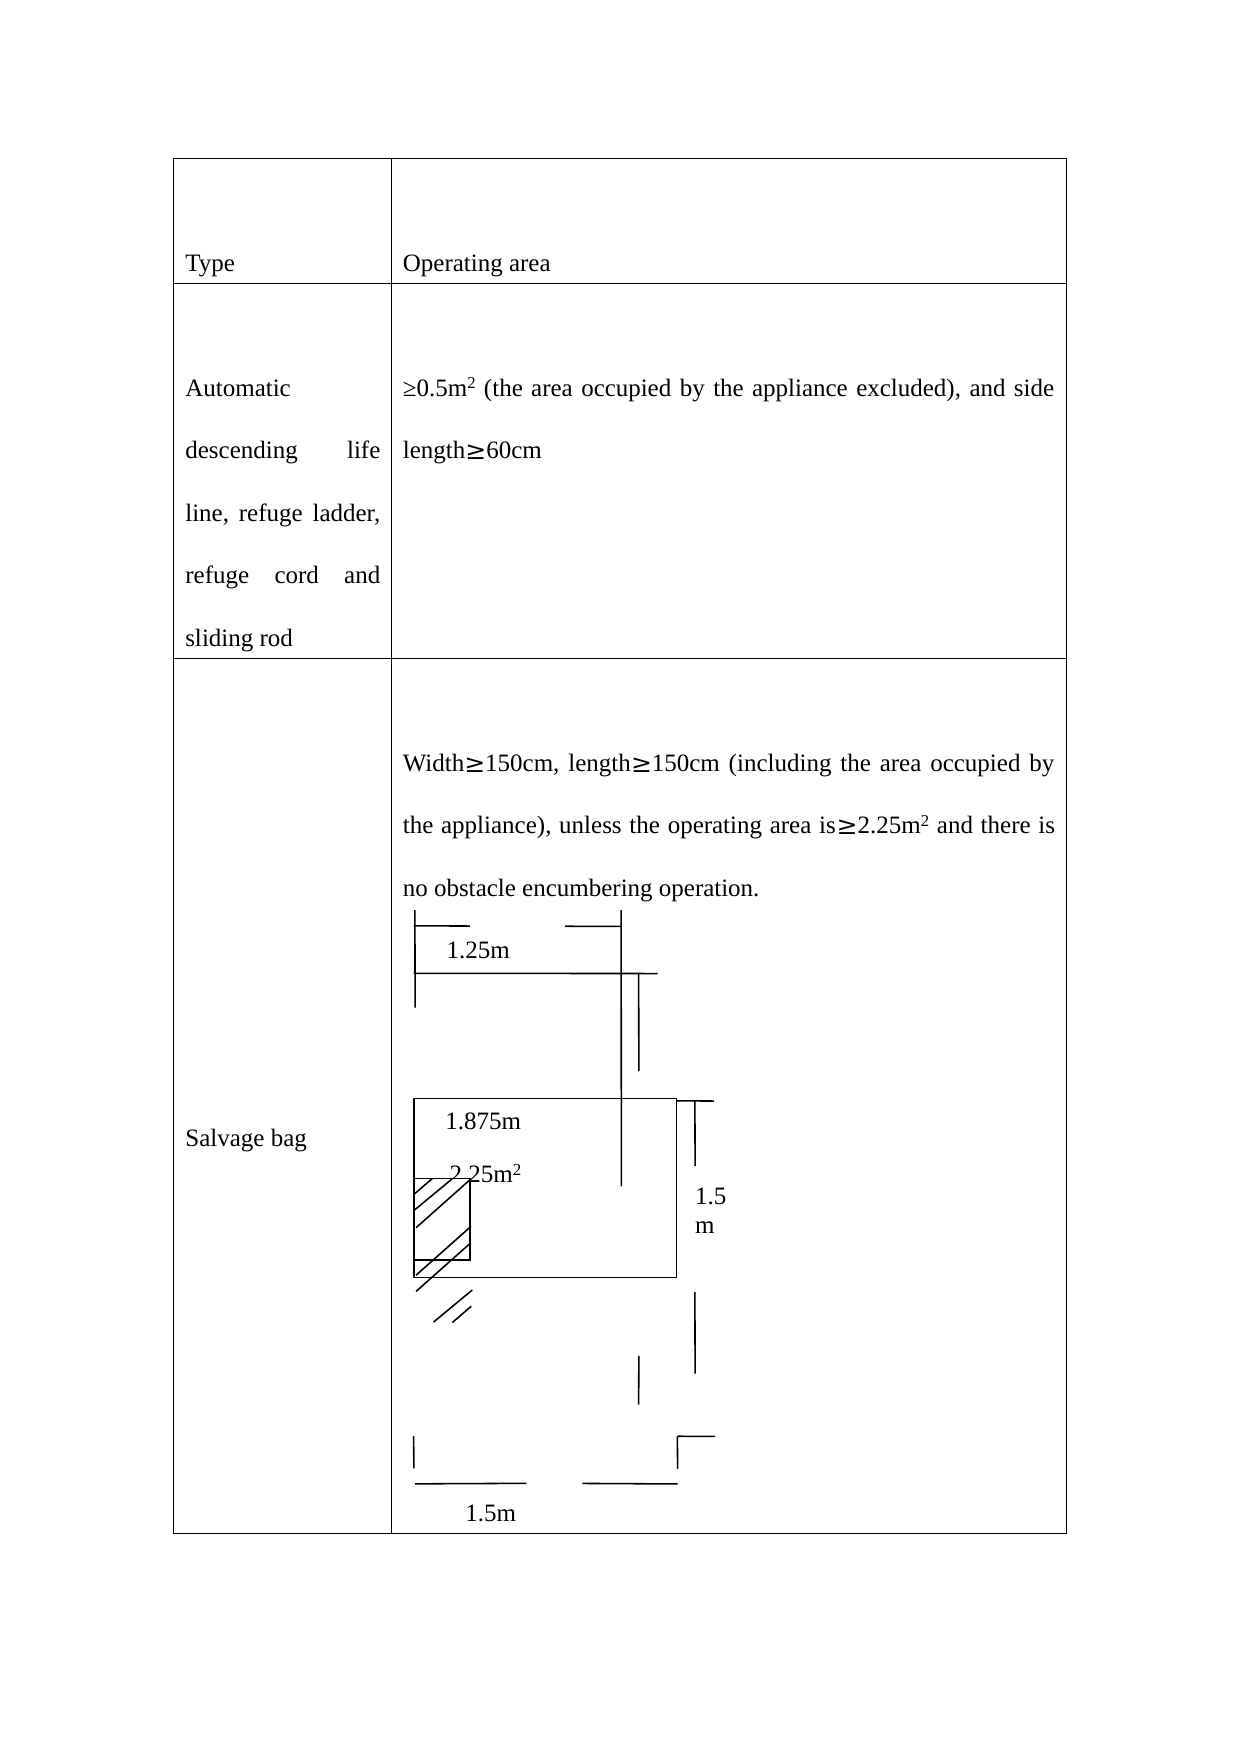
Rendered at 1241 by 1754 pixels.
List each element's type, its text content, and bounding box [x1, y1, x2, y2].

table_cell Salvage bag [174, 659, 391, 1533]
table_header Operating area [392, 159, 1066, 283]
table_header Type [174, 159, 391, 283]
table_cell ≥0.5m2 (the area occupied by the appliance excluded), and side length≥60cm [392, 284, 1066, 658]
table_cell Automatic descending life line, refuge ladder, refuge cord and sliding rod [174, 284, 391, 658]
table_cell Width≥150cm, length≥150cm (including the area occupied by the appliance), unless the operating area is≥2.25m2 and there is no obstacle encumbering operation. 1.25m 1.5m [392, 659, 1066, 1533]
